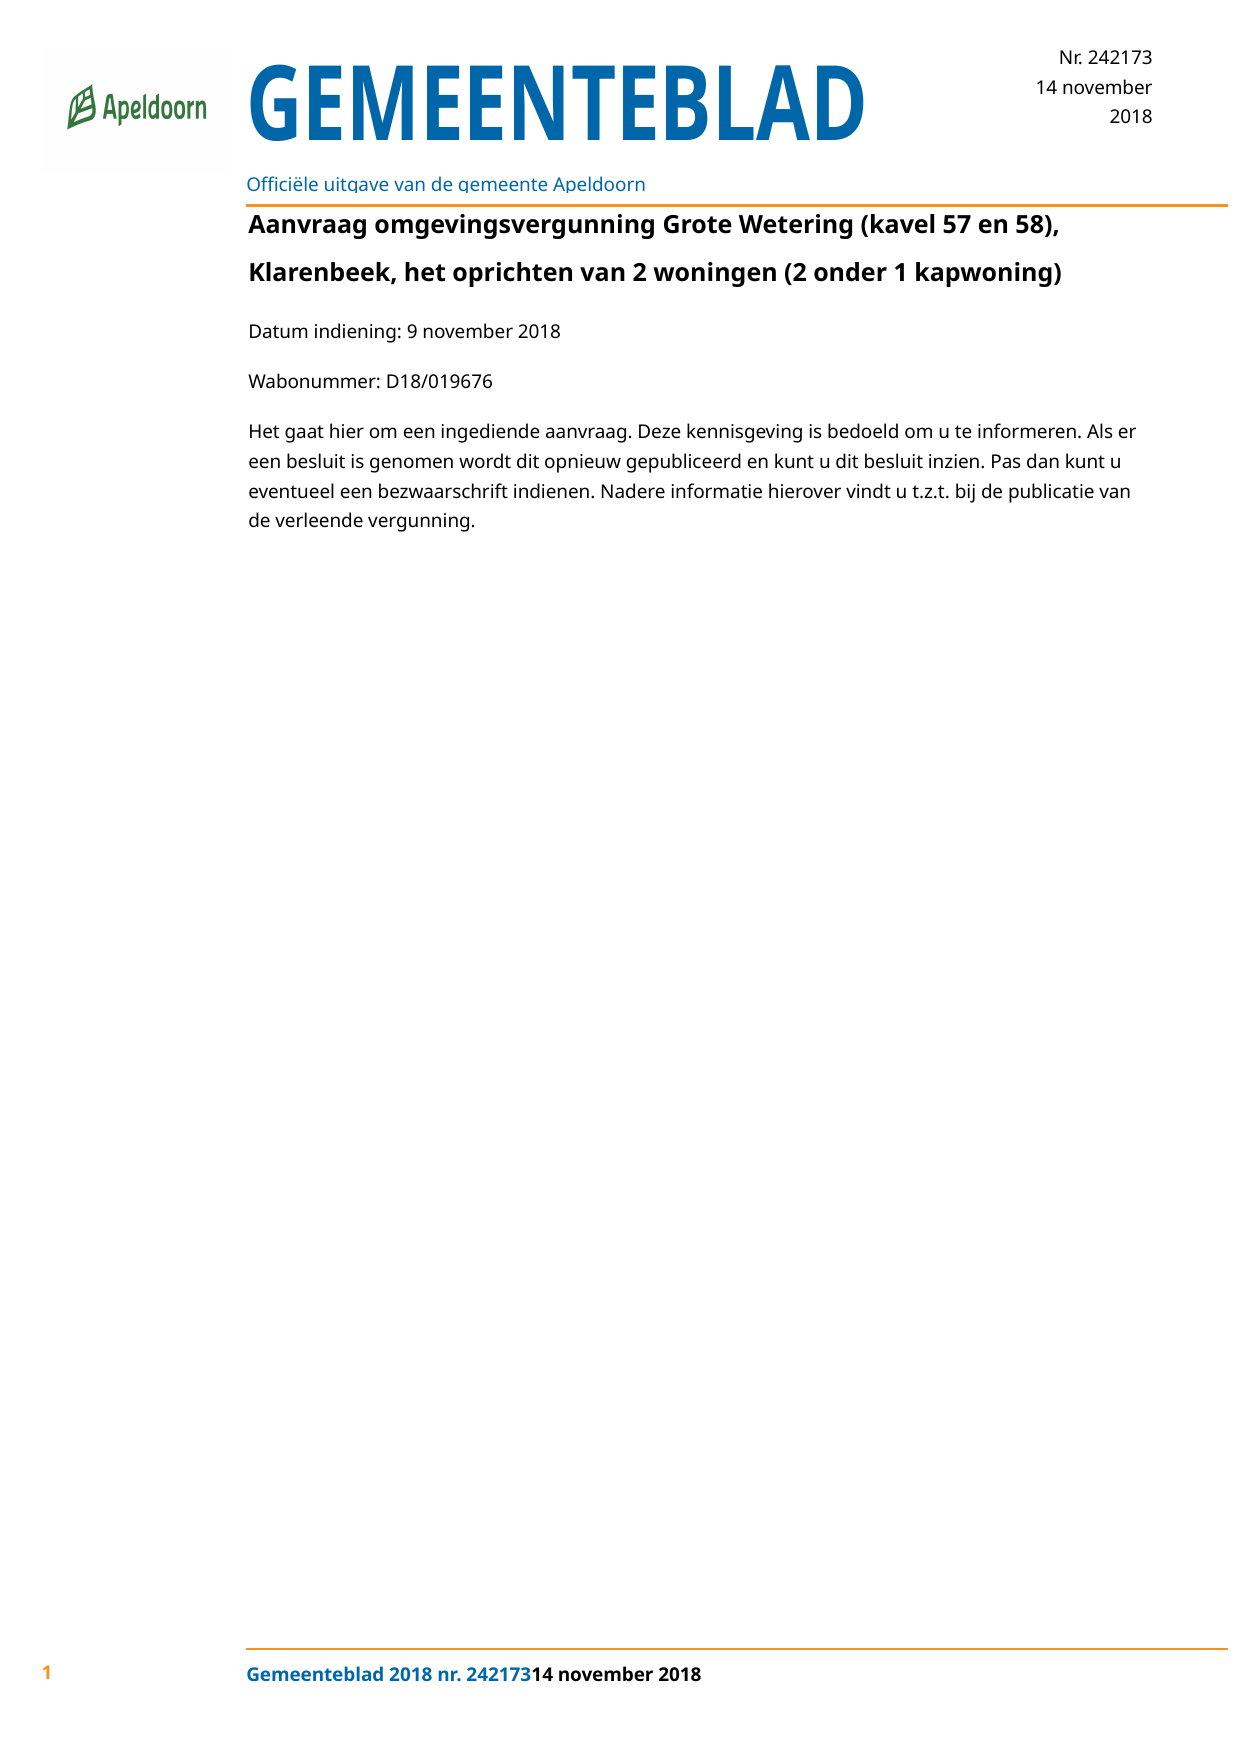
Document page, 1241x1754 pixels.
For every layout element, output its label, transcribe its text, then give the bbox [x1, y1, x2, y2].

text Het gaat hier om een ingediende aanvraag. Deze kennisgeving is bedoeld om u te informeren. Als er een besluit is genomen wordt dit opnieuw gepubliceerd en kunt u dit besluit inzien. Pas dan kunt u eventueel een bezwaarschrift indienen. Nadere informatie hierover vindt u t.z.t. bij de publicatie van de verleende vergunning. [248, 419, 1152, 533]
text Aanvraag omgevingsvergunning Grote Wetering (kavel 57 en 58), Klarenbeek, het oprichten van 2 woningen (2 onder 1 kapwoning) [248, 207, 1152, 288]
text Wabonummer: D18/019676 [248, 368, 1152, 394]
picture [41, 47, 231, 172]
text Datum indiening: 9 november 2018 [248, 318, 1152, 344]
